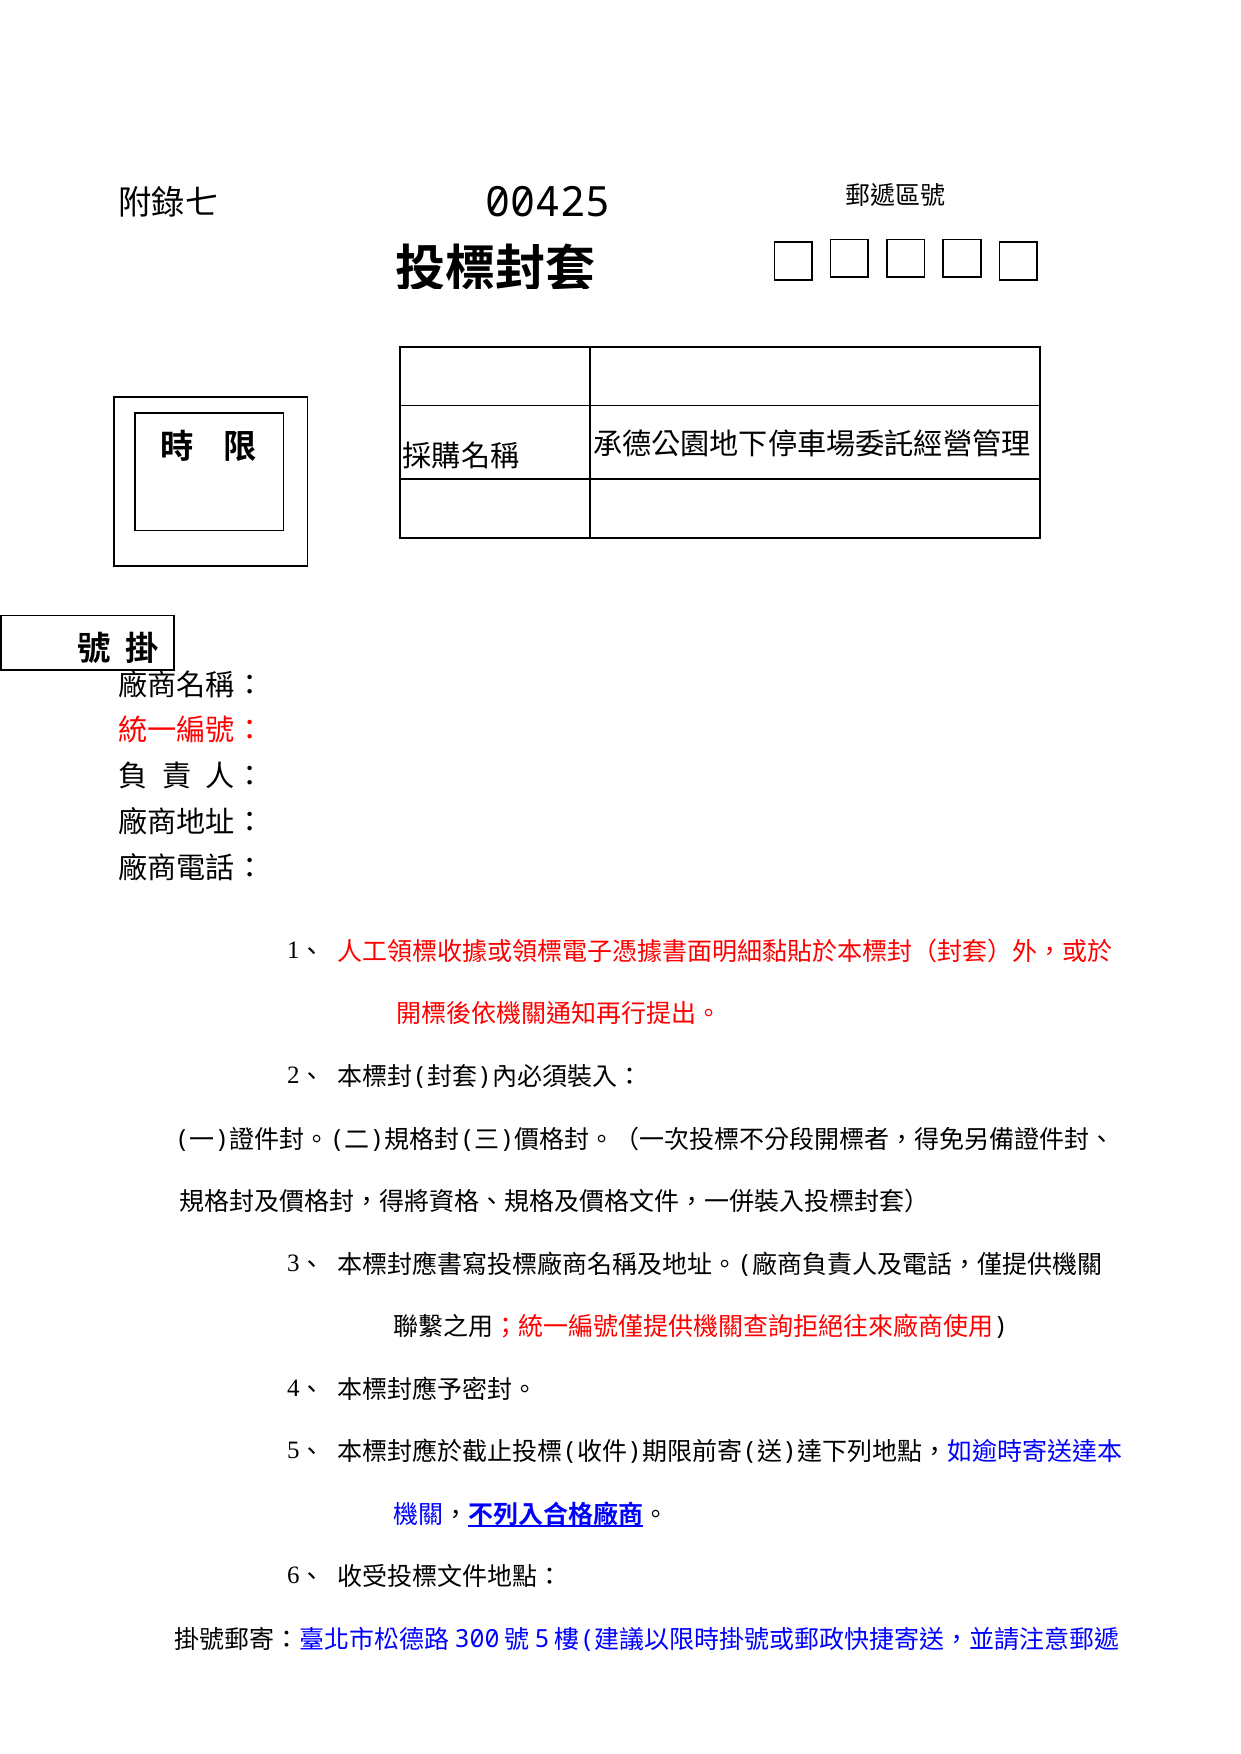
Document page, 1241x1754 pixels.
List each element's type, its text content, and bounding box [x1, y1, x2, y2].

list 本標封應書寫投標廠商名稱及地址。(廠商負責人及電話，僅提供機關聯繫之用；統一編號僅提供機關查詢拒絕往來廠商使用) [287, 1221, 1122, 1346]
list 本標封應於截止投標(收件)期限前寄(送)達下列地點，如逾時寄送達本機關，不列入合格廠商。 [287, 1408, 1122, 1533]
text 統一編號： [118, 704, 1122, 750]
text 附錄七 00425 [118, 158, 1122, 222]
text 廠商電話： [118, 842, 1122, 887]
table_cell 承德公園地下停車場委託經營管理 [591, 406, 1039, 478]
text (一)證件封。(二)規格封(三)價格封。（一次投標不分段開標者，得免另備證件封、規格封及價格封，得將資格、規格及價格文件，一併裝入投標封套） [174, 1096, 1122, 1221]
text 廠商地址： [118, 796, 1122, 842]
table_cell 流水編號 [401, 480, 589, 537]
text 掛 [118, 631, 166, 654]
text 郵遞區號 [846, 184, 953, 209]
text 廠商名稱： [118, 658, 1122, 704]
list 收受投標文件地點： [287, 1533, 1122, 1596]
text 投標封套 [396, 228, 684, 288]
list 本標封(封套)內必須裝入： [287, 1033, 1122, 1096]
list 本標封應予密封。 [287, 1346, 1122, 1408]
text 號 [69, 631, 118, 654]
table_header 案號 [401, 348, 589, 405]
table_cell [591, 480, 1039, 537]
text 負 責 人： [118, 750, 1122, 796]
table_cell 採購名稱 [401, 406, 589, 478]
text 掛號郵寄：臺北市松德路300號5樓(建議以限時掛號或郵政快捷寄送，並請注意郵遞 [174, 1596, 1122, 1658]
table_header 1115013 [591, 348, 1039, 405]
table_header 案號 [136, 414, 283, 530]
list 人工領標收據或領標電子憑據書面明細黏貼於本標封（封套）外，或於開標後依機關通知再行提出。 [287, 908, 1122, 1033]
